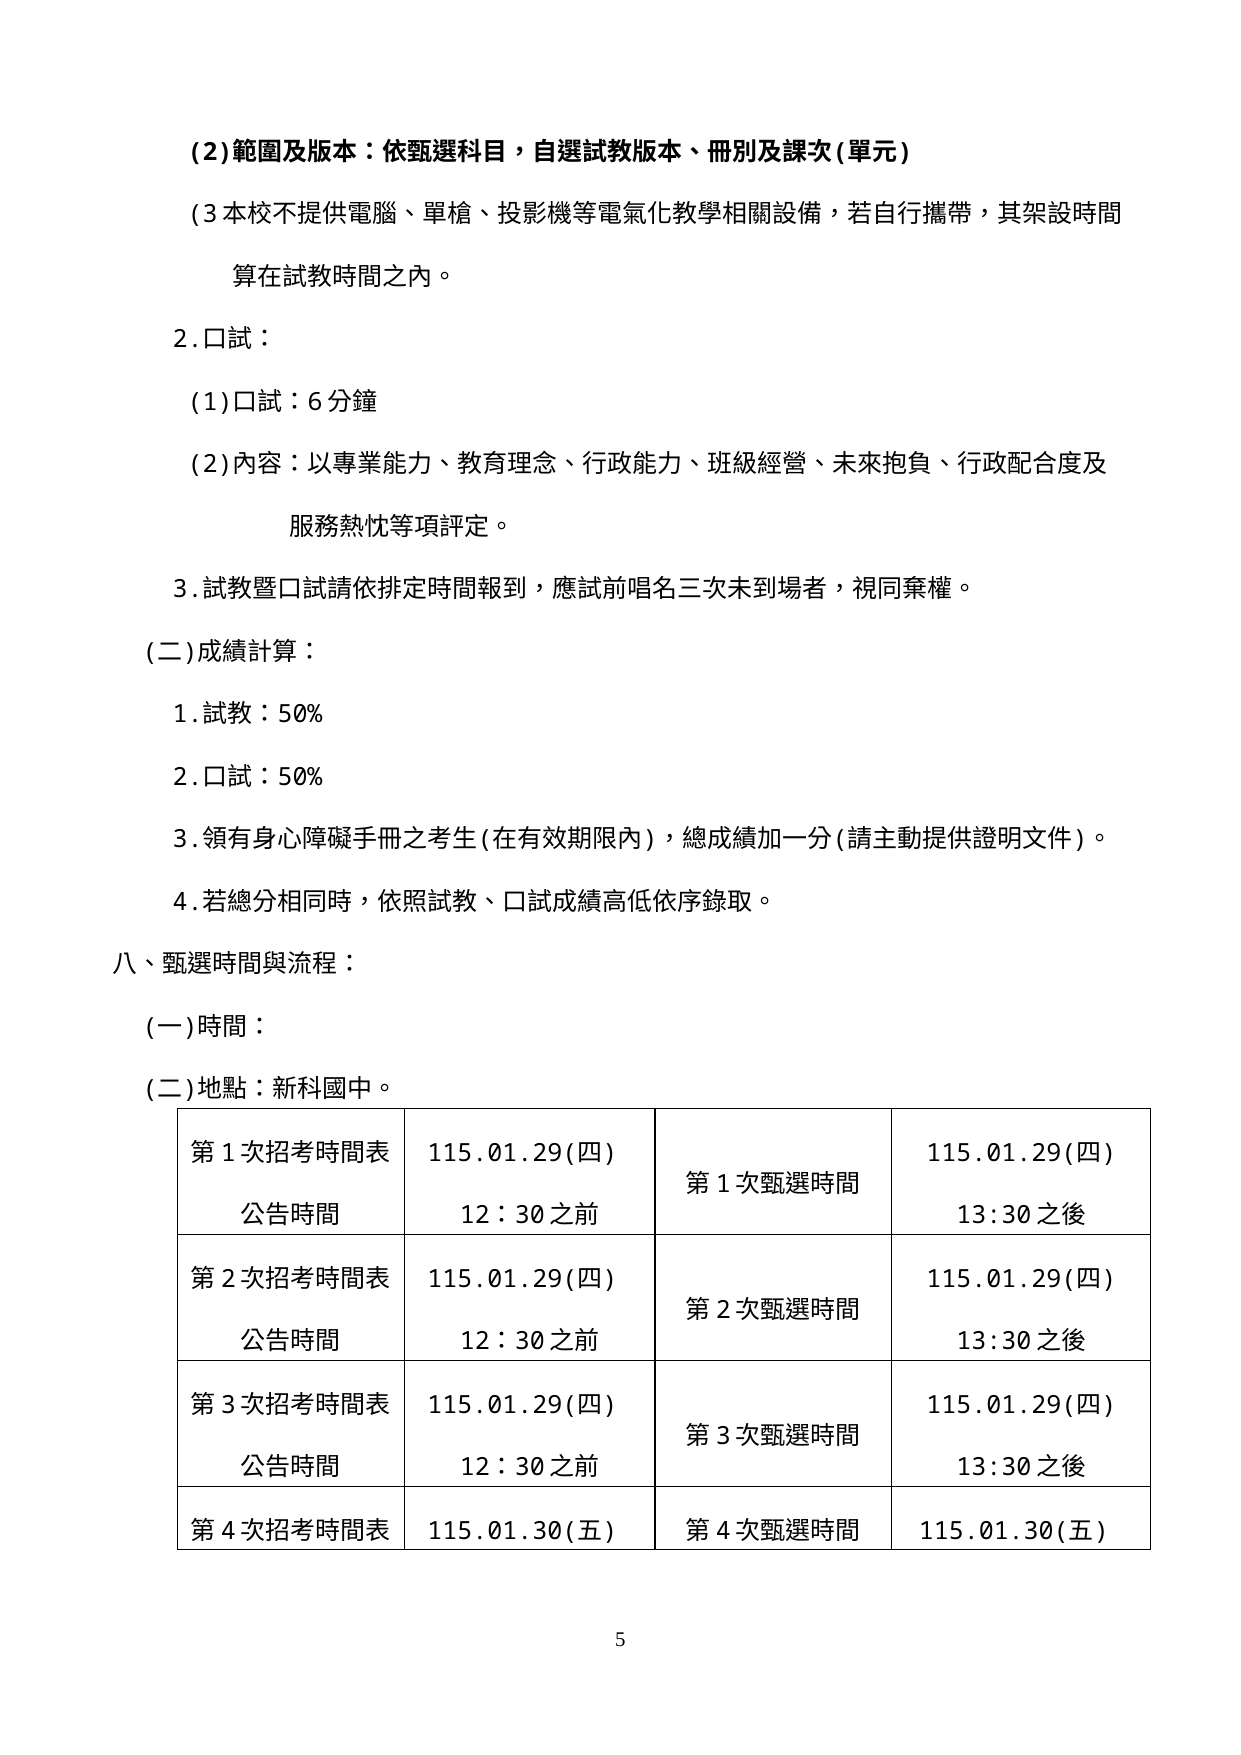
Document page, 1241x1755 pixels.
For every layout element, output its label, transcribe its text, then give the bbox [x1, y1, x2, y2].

table_cell 115.01.29(四) 13:30之後 [892, 1361, 1150, 1486]
text 八、甄選時間與流程： [112, 920, 1128, 983]
text 1.試教：50% [112, 670, 1128, 733]
table_cell 115.01.30(五) [892, 1487, 1150, 1549]
table_header 115.01.29(四) 12：30之前 [405, 1109, 654, 1234]
table_cell 第3次甄選時間 [656, 1361, 891, 1486]
text (1)口試：6分鐘 [112, 358, 1128, 420]
text 2.口試：50% [112, 733, 1128, 795]
text 3.試教暨口試請依排定時間報到，應試前唱名三次未到場者，視同棄權。 [112, 545, 1128, 608]
text 3.領有身心障礙手冊之考生(在有效期限內)，總成績加一分(請主動提供證明文件)。 [112, 795, 1128, 858]
table_cell 第4次甄選時間 [656, 1487, 891, 1549]
table_cell 115.01.29(四) 12：30之前 [405, 1361, 654, 1486]
text (3本校不提供電腦、單槍、投影機等電氣化教學相關設備，若自行攜帶，其架設時間 [112, 170, 1128, 233]
text 2.口試： [112, 295, 1128, 358]
table_cell 115.01.29(四) 13:30之後 [892, 1235, 1150, 1360]
table_header 第1次甄選時間 [656, 1109, 891, 1234]
text (一)時間： [112, 983, 1128, 1045]
table_cell 115.01.30(五) [405, 1487, 654, 1549]
table_cell 第2次招考時間表公告時間 [178, 1235, 404, 1360]
table_header 第1次招考時間表公告時間 [178, 1109, 404, 1234]
text (2)範圍及版本：依甄選科目，自選試教版本、冊別及課次(單元) [112, 108, 1128, 170]
text (二)成績計算： [112, 608, 1128, 670]
table_cell 第2次甄選時間 [656, 1235, 891, 1360]
table_cell 第4次招考時間表 [178, 1487, 404, 1549]
table_header 115.01.29(四) 13:30之後 [892, 1109, 1150, 1234]
text 算在試教時間之內。 [112, 233, 1128, 295]
table_cell 115.01.29(四) 12：30之前 [405, 1235, 654, 1360]
text (2)內容：以專業能力、教育理念、行政能力、班級經營、未來抱負、行政配合度及服務熱忱等項評定。 [112, 420, 1128, 545]
text 4.若總分相同時，依照試教、口試成績高低依序錄取。 [112, 858, 1128, 920]
table_cell 第3次招考時間表公告時間 [178, 1361, 404, 1486]
text (二)地點：新科國中。 [112, 1045, 1128, 1108]
